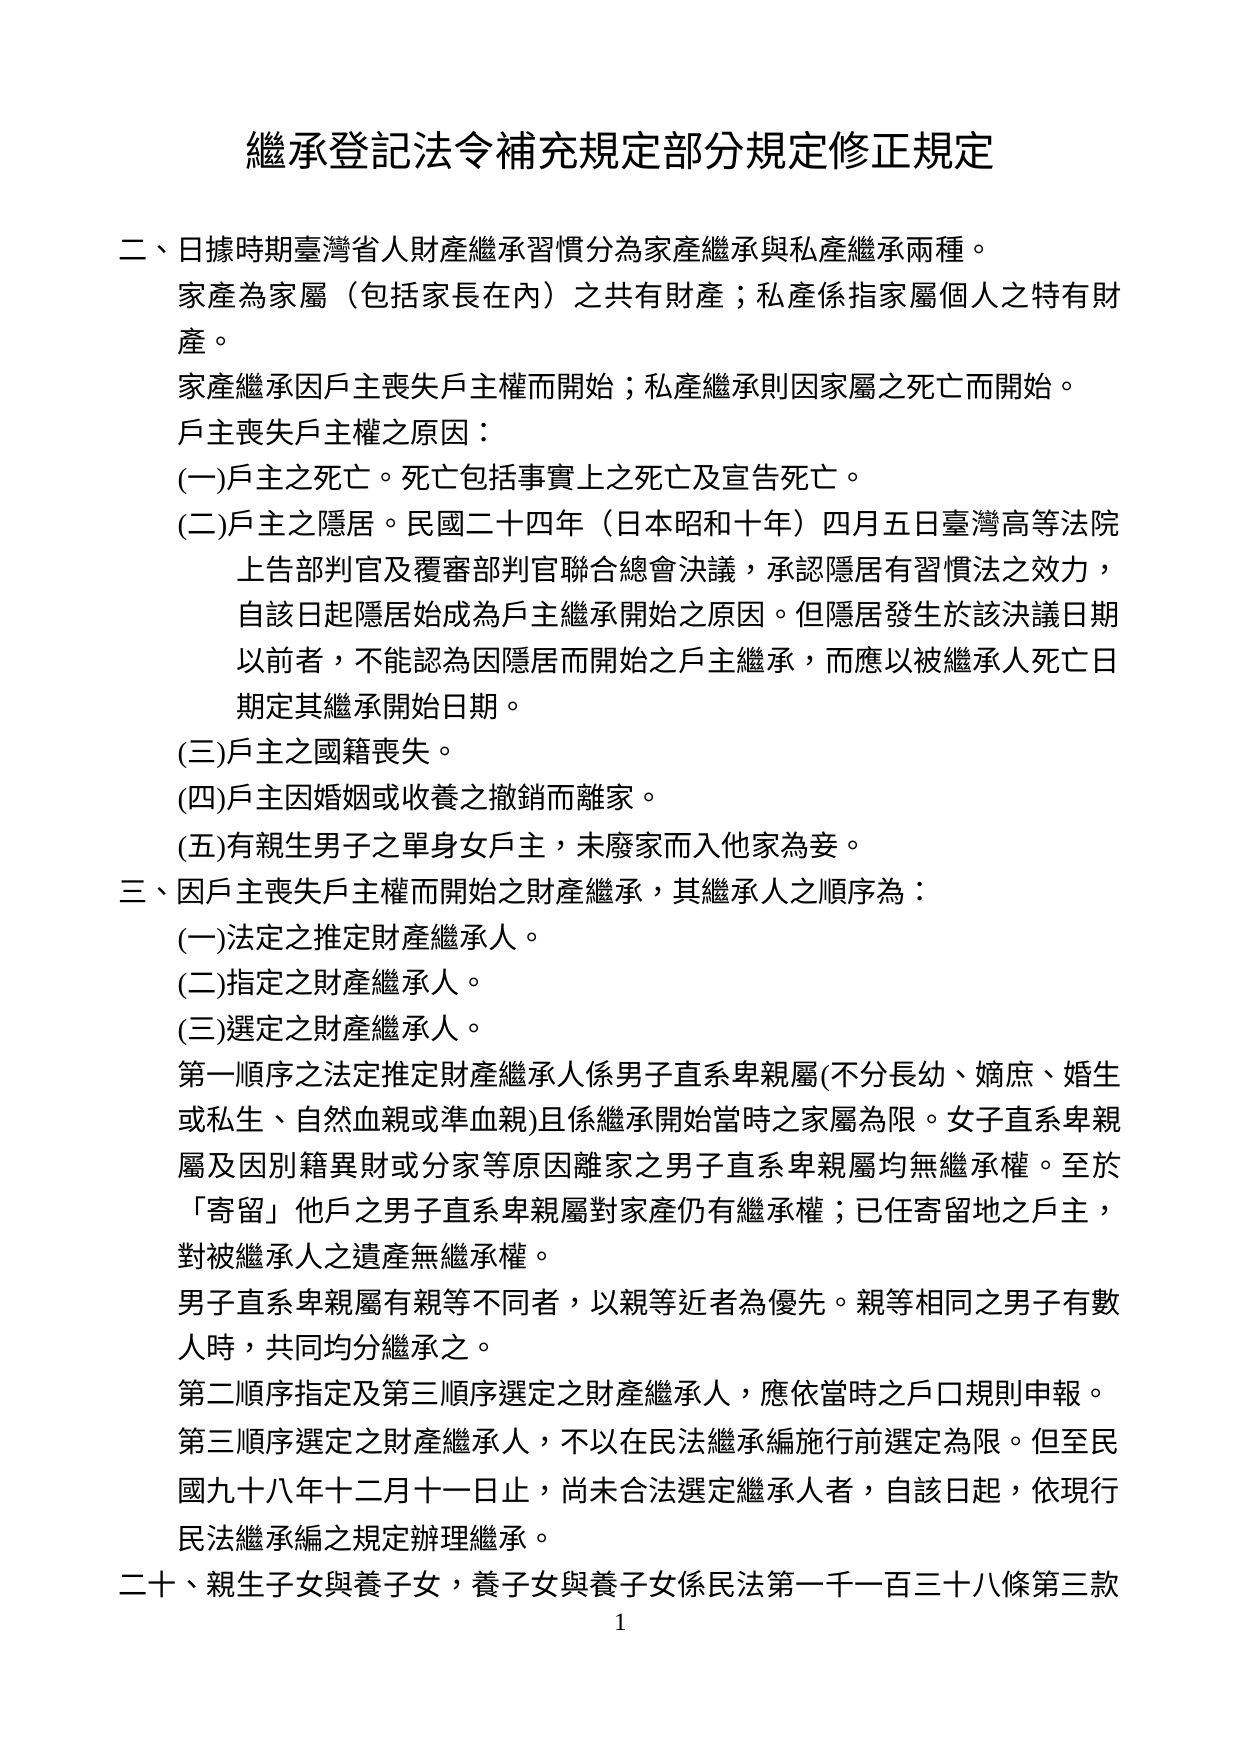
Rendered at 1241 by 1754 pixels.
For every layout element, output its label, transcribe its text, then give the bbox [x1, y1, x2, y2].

text (三)戶主之國籍喪失。 [177, 732, 1122, 771]
text 戶主喪失戶主權之原因： [177, 412, 1122, 452]
text 第一順序之法定推定財產繼承人係男子直系卑親屬(不分長幼、嫡庶、婚生或私生、自然血親或準血親)且係繼承開始當時之家屬為限。女子直系卑親屬及因別籍異財或分家等原因離家之男子直系卑親屬均無繼承權。至於「寄留」他戶之男子直系卑親屬對家產仍有繼承權；已任寄留地之戶主，對被繼承人之遺產無繼承權。 [177, 1054, 1122, 1276]
text 第三順序選定之財產繼承人，不以在民法繼承編施行前選定為限。但至民國九十八年十二月十一日止，尚未合法選定繼承人者，自該日起，依現行民法繼承編之規定辦理繼承。 [177, 1419, 1122, 1558]
text (四)戶主因婚姻或收養之撤銷而離家。 [177, 777, 1122, 817]
text (二)指定之財產繼承人。 [177, 963, 1122, 1002]
text 繼承登記法令補充規定部分規定修正規定 [118, 118, 1122, 179]
text 家產繼承因戶主喪失戶主權而開始；私產繼承則因家屬之死亡而開始。 [177, 367, 1122, 406]
text 家產為家屬（包括家長在內）之共有財產；私產係指家屬個人之特有財產。 [177, 275, 1122, 361]
text (二)戶主之隱居。民國二十四年（日本昭和十年）四月五日臺灣高等法院上告部判官及覆審部判官聯合總會決議，承認隱居有習慣法之效力，自該日起隱居始成為戶主繼承開始之原因。但隱居發生於該決議日期以前者，不能認為因隱居而開始之戶主繼承，而應以被繼承人死亡日期定其繼承開始日期。 [177, 503, 1122, 726]
text 第二順序指定及第三順序選定之財產繼承人，應依當時之戶口規則申報。 [177, 1373, 1122, 1413]
text 男子直系卑親屬有親等不同者，以親等近者為優先。親等相同之男子有數人時，共同均分繼承之。 [177, 1282, 1122, 1367]
text (一)法定之推定財產繼承人。 [177, 917, 1122, 957]
text (一)戶主之死亡。死亡包括事實上之死亡及宣告死亡。 [177, 458, 1122, 497]
text 三、因戶主喪失戶主權而開始之財產繼承，其繼承人之順序為： [118, 871, 1122, 911]
text (五)有親生男子之單身女戶主，未廢家而入他家為妾。 [177, 823, 1122, 865]
text (三)選定之財產繼承人。 [177, 1008, 1122, 1048]
text 二、日據時期臺灣省人財產繼承習慣分為家產繼承與私產繼承兩種。 [118, 227, 1122, 269]
text 二十、親生子女與養子女，養子女與養子女係民法第一千一百三十八條第三款 [118, 1564, 1122, 1604]
